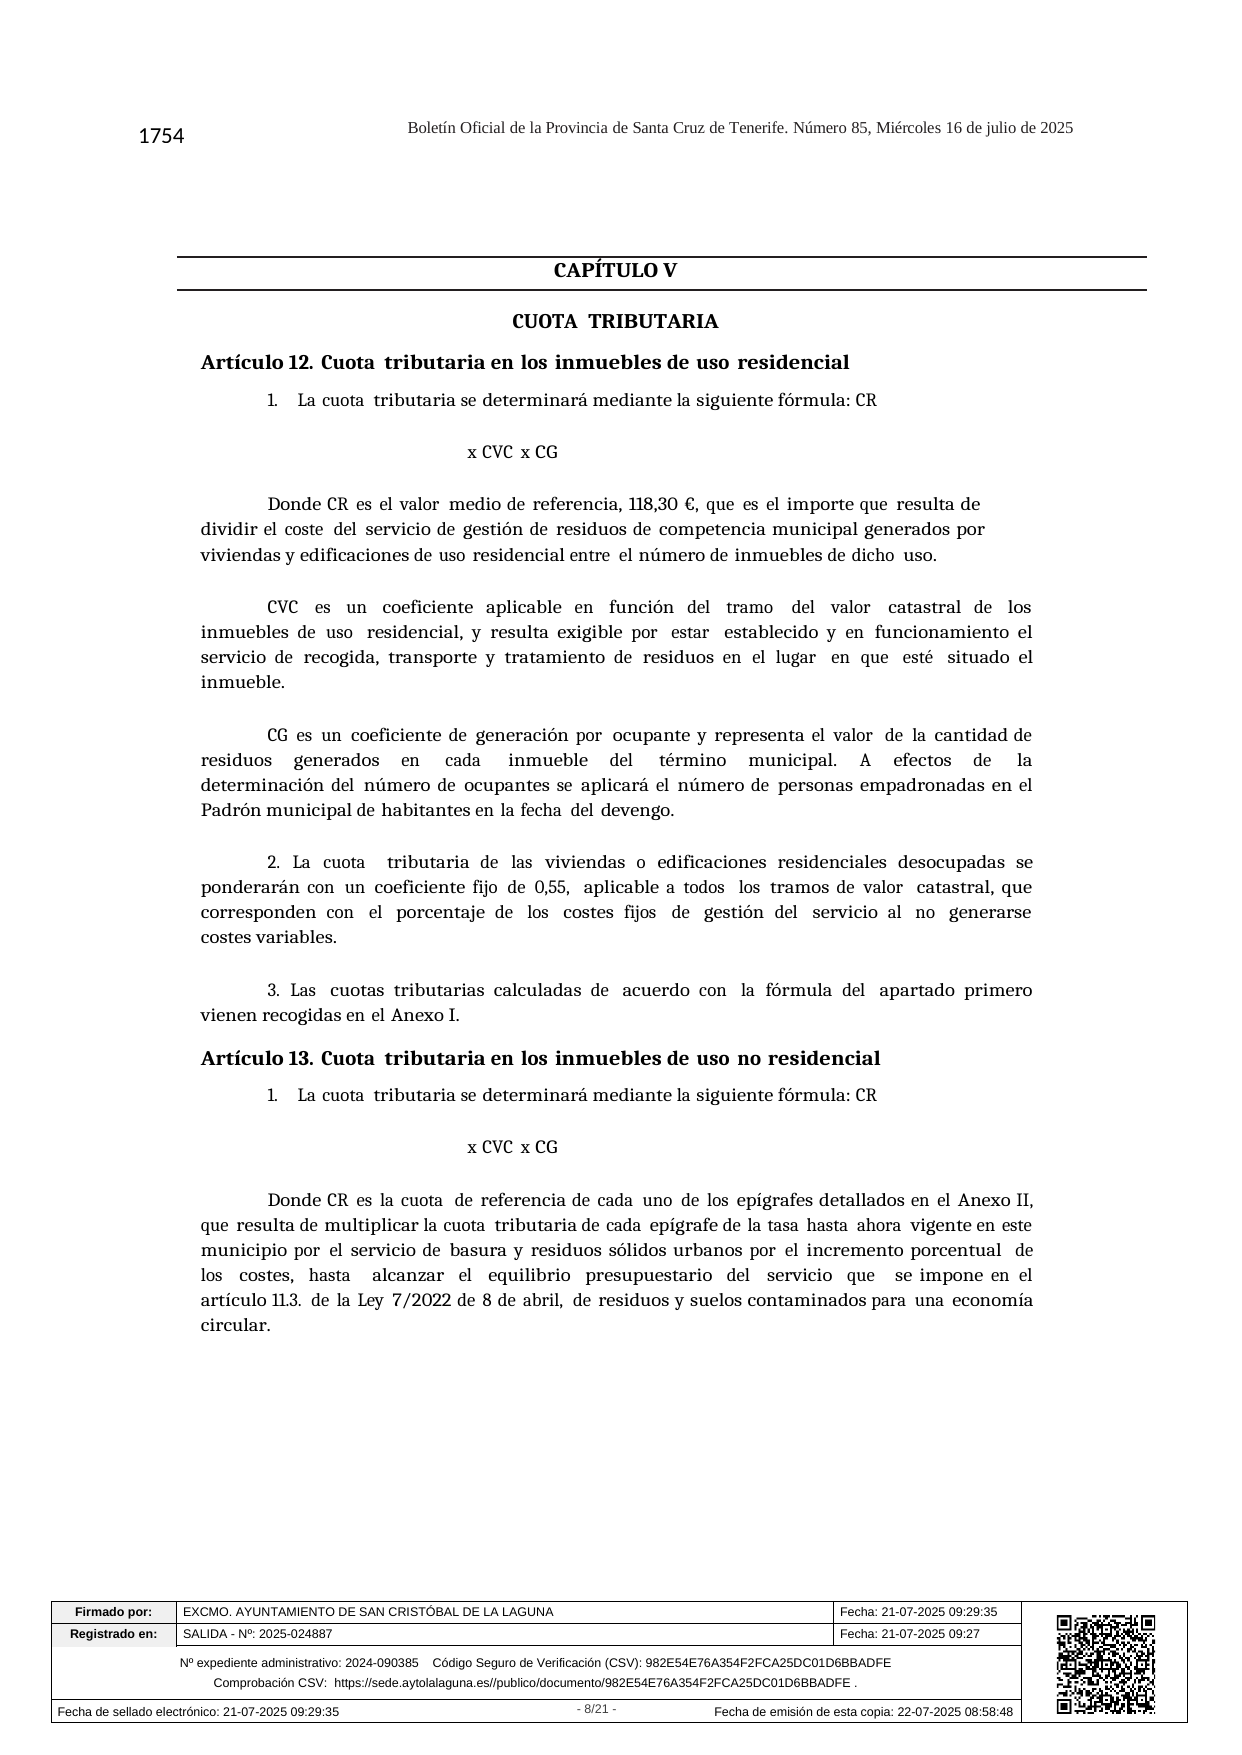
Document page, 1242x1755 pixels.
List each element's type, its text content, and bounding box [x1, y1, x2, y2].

text 1. La cuota tributaria se determinará mediante la siguiente fórmula: CR x CVC x CG [267, 389, 884, 463]
text Artículo 13. Cuota tributaria en los inmuebles de uso no residencial [201, 1046, 1202, 1070]
text CAPÍTULO V [547, 258, 684, 282]
text Donde CR es la cuota de referencia de cada uno de los epígrafes detallados en el Anexo II, que resulta de multiplicar la cuota tributaria de cada epígrafe de la tasa hasta ahora vigente en este municipio por el servicio de basura y residuos sólidos urbanos por el incremento porcentual de los costes, hasta alcanzar el equilibrio presupuestario del servicio que se impone en el artículo 11.3. de la Ley 7/2022 de 8 de abril, de residuos y suelos contaminados para una economía circular. [201, 1189, 1033, 1336]
text Artículo 12. Cuota tributaria en los inmuebles de uso residencial [201, 351, 1202, 375]
table_header EXCMO. AYUNTAMIENTO DE SAN CRISTÓBAL DE LA LAGUNA [177, 1602, 833, 1623]
text CVC es un coeficiente aplicable en función del tramo del valor catastral de los inmuebles de uso residencial, y resulta exigible por estar establecido y en funcionamiento el servicio de recogida, transporte y tratamiento de residuos en el lugar en que esté situado el inmueble. [201, 597, 1033, 693]
text Donde CR es el valor medio de referencia, 118,30 €, que es el importe que resulta de [267, 493, 1202, 515]
table_cell Nº expediente administrativo: 2024-090385 Código Seguro de Verificación (CSV): 982E54E76A354F2FCA25DC01D6BBADFE Comprobación CSV: https://sede.aytolalaguna.es//publico/documento/982E54E76A354F2FCA25DC01D6BBADFE . [52, 1646, 1021, 1699]
table_cell Fecha: 21-07-2025 09:27 [834, 1624, 1021, 1645]
table_header [1022, 1602, 1187, 1722]
table_cell Fecha de sellado electrónico: 21-07-2025 09:29:35 - 8/21 - Fecha de emisión de esta copia: 22-07-2025 08:58:48 [52, 1700, 1021, 1722]
text 3. Las cuotas tributarias calculadas de acuerdo con la fórmula del apartado primero vienen recogidas en el Anexo I. [201, 979, 1033, 1026]
table_cell Registrado en: [52, 1624, 176, 1645]
text CG es un coeficiente de generación por ocupante y representa el valor de la cantidad de residuos generados en cada inmueble del término municipal. A efectos de la determinación del número de ocupantes se aplicará el número de personas empadronadas en el Padrón municipal de habitantes en la fecha del devengo. [201, 724, 1033, 821]
table_header Firmado por: [52, 1602, 176, 1623]
table_header Fecha: 21-07-2025 09:29:35 [834, 1602, 1021, 1623]
text 2. La cuota tributaria de las viviendas o edificaciones residenciales desocupadas se ponderarán con un coeficiente fijo de 0,55, aplicable a todos los tramos de valor catastral, que corresponden con el porcentaje de los costes fijos de gestión del servicio al no generarse costes variables. [201, 852, 1033, 948]
text CUOTA TRIBUTARIA [504, 310, 727, 334]
text 1. La cuota tributaria se determinará mediante la siguiente fórmula: CR x CVC x CG [267, 1085, 884, 1158]
table_cell SALIDA - Nº: 2025-024887 [177, 1624, 833, 1645]
text dividir el coste del servicio de gestión de residuos de competencia municipal generados por viviendas y edificaciones de uso residencial entre el número de inmuebles de dicho uso. [201, 519, 1033, 566]
